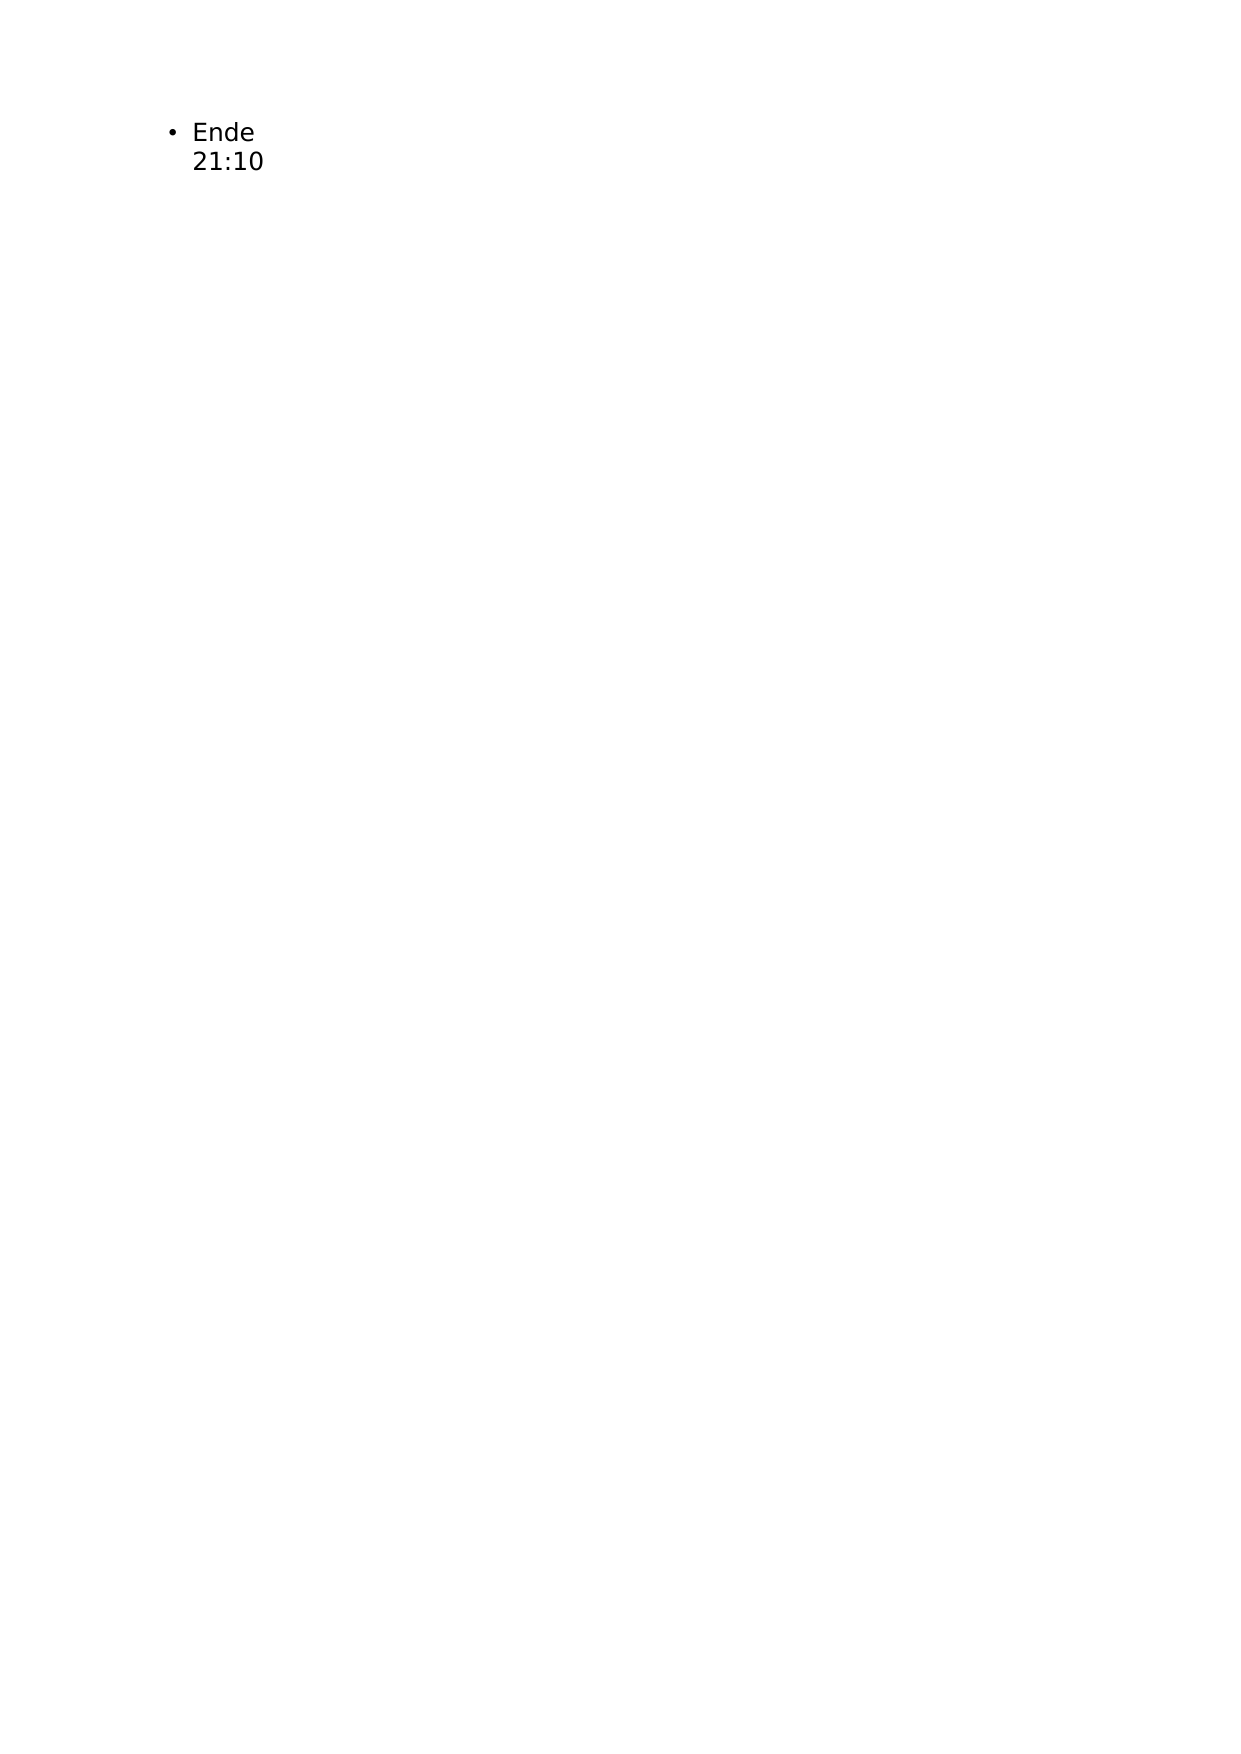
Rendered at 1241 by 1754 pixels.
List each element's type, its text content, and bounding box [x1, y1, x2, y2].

list Ende [177, 118, 1122, 147]
list 21:10 [177, 147, 1122, 176]
